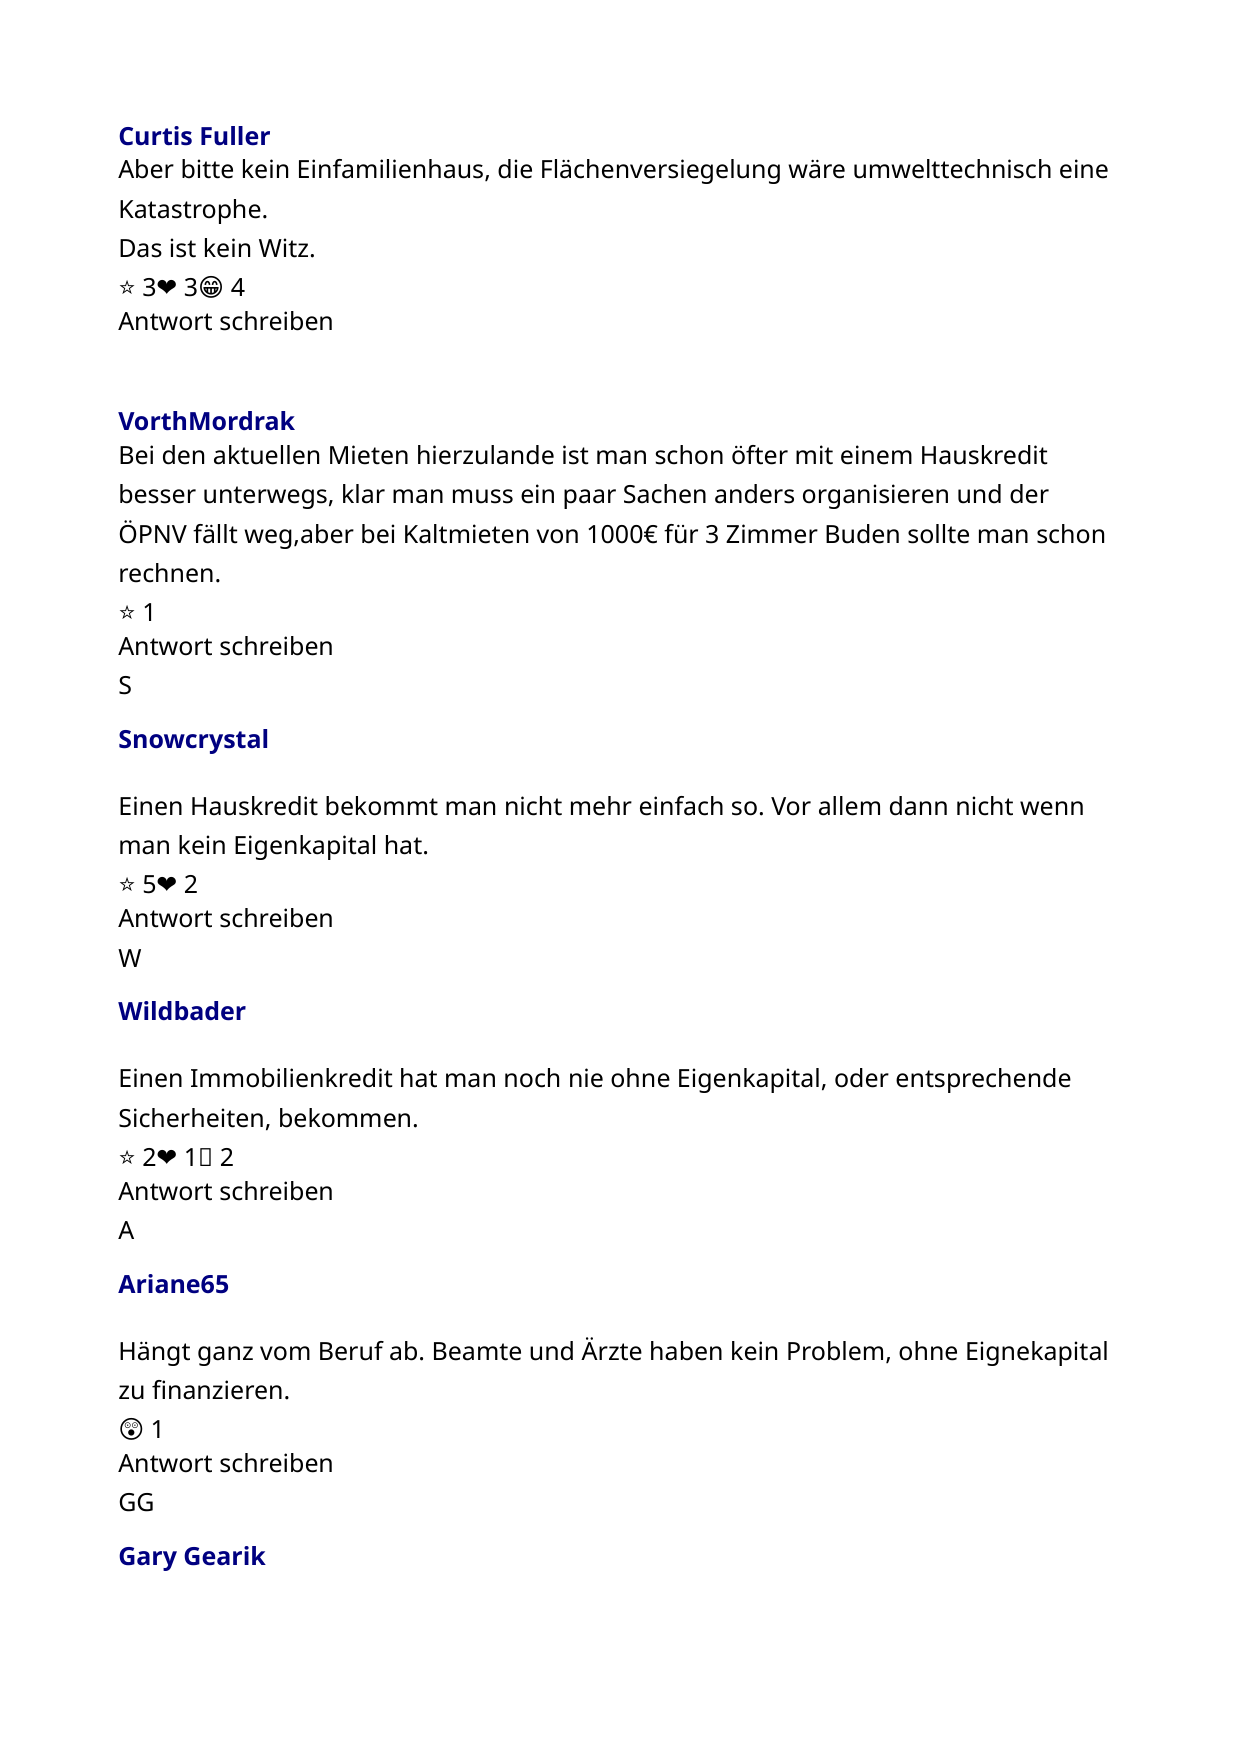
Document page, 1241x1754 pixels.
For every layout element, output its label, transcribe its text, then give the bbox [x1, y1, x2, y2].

text A [118, 1213, 1122, 1247]
text Antwort schreiben [118, 1173, 1122, 1208]
text Antwort schreiben [118, 629, 1122, 663]
text ⭐️ 1 [118, 595, 1122, 629]
text ⭐️ 3❤️ 3😁 4 [118, 270, 1122, 304]
text Bei den aktuellen Mieten hierzulande ist man schon öfter mit einem Hauskredit besser unterwegs, klar man muss ein paar Sachen anders organisieren und der ÖPNV fällt weg,aber bei Kaltmieten von 1000€ für 3 Zimmer Buden sollte man schon rechnen. [118, 438, 1122, 589]
text GG [118, 1485, 1122, 1519]
text W [118, 940, 1122, 974]
subtitle Gary Gearik [118, 1539, 1122, 1573]
text Das ist kein Witz. [118, 231, 1122, 264]
text S [118, 668, 1122, 702]
text 😲 1 [118, 1412, 1122, 1446]
subtitle Curtis Fuller [118, 118, 1122, 152]
text Antwort schreiben [118, 304, 1122, 338]
text Hängt ganz vom Beruf ab. Beamte und Ärzte haben kein Problem, ohne Eignekapital zu finanzieren. [118, 1333, 1122, 1407]
text Antwort schreiben [118, 1446, 1122, 1480]
text ⭐️ 5❤️ 2 [118, 867, 1122, 901]
text Einen Hauskredit bekommt man nicht mehr einfach so. Vor allem dann nicht wenn man kein Eigenkapital hat. [118, 789, 1122, 862]
text Einen Immobilienkredit hat man noch nie ohne Eigenkapital, oder entsprechende Sicherheiten, bekommen. [118, 1061, 1122, 1134]
text Antwort schreiben [118, 901, 1122, 935]
text Aber bitte kein Einfamilienhaus, die Flächenversiegelung wäre umwelttechnisch eine Katastrophe. [118, 152, 1122, 225]
subtitle Wildbader [118, 994, 1122, 1028]
subtitle VorthMordrak [118, 404, 1122, 438]
subtitle Ariane65 [118, 1266, 1122, 1301]
subtitle Snowcrystal [118, 722, 1122, 756]
text ⭐️ 2❤️ 1🙁 2 [118, 1139, 1122, 1173]
